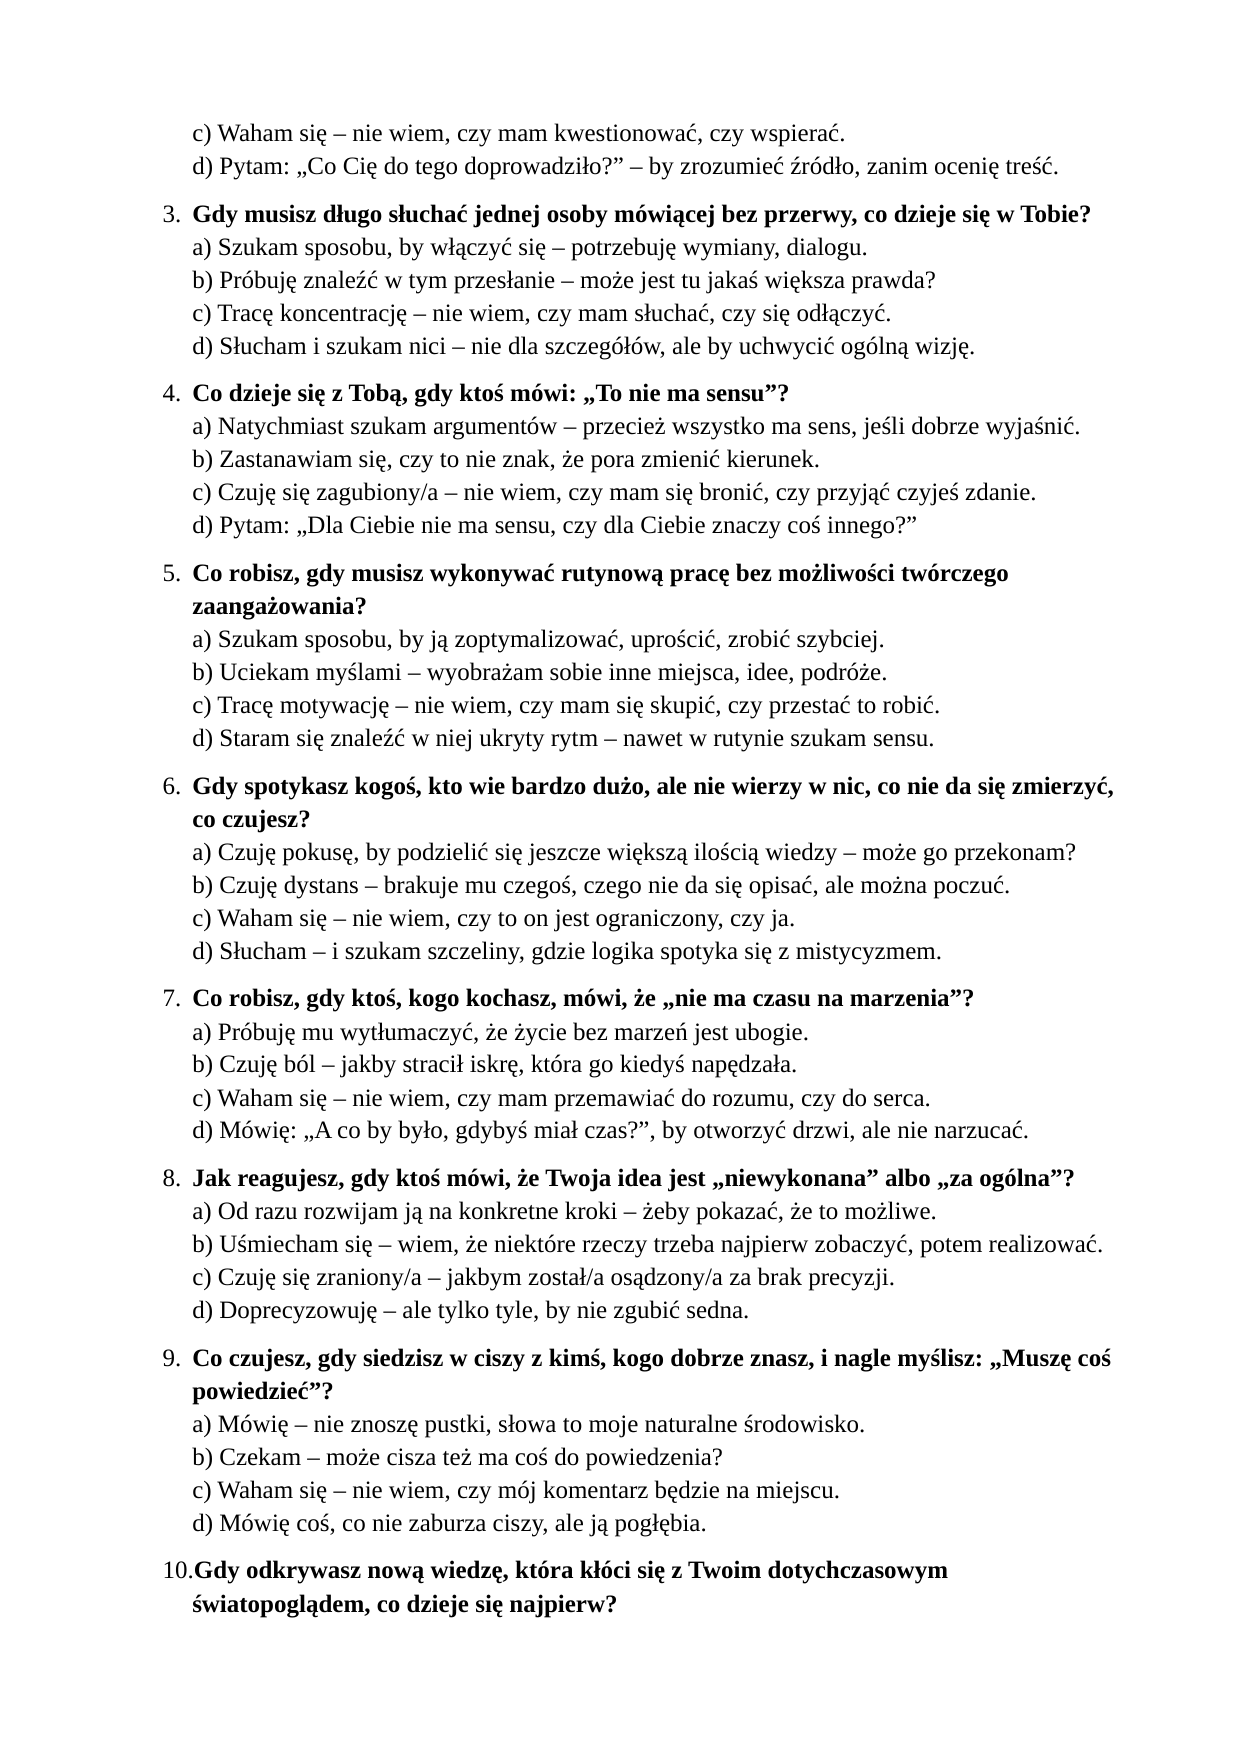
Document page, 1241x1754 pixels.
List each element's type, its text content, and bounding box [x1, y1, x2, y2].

list Gdy spotykasz kogoś, kto wie bardzo dużo, ale nie wierzy w nic, co nie da się zmierzyć, co czujesz? a) Czuję pokusę, by podzielić się jeszcze większą ilością wiedzy – może go przekonam? b) Czuję dystans – brakuje mu czegoś, czego nie da się opisać, ale można poczuć. c) Waham się – nie wiem, czy to on jest ograniczony, czy ja. d) Słucham – i szukam szczeliny, gdzie logika spotyka się z mistycyzmem. [162, 771, 1122, 965]
list Co czujesz, gdy siedzisz w ciszy z kimś, kogo dobrze znasz, i nagle myślisz: „Muszę coś powiedzieć”? a) Mówię – nie znoszę pustki, słowa to moje naturalne środowisko. b) Czekam – może cisza też ma coś do powiedzenia? c) Waham się – nie wiem, czy mój komentarz będzie na miejscu. d) Mówię coś, co nie zaburza ciszy, ale ją pogłębia. [162, 1343, 1122, 1537]
list Gdy odkrywasz nową wiedzę, która kłóci się z Twoim dotychczasowym światopoglądem, co dzieje się najpierw? [162, 1556, 1122, 1617]
list Co dzieje się z Tobą, gdy ktoś mówi: „To nie ma sensu”? a) Natychmiast szukam argumentów – przecież wszystko ma sens, jeśli dobrze wyjaśnić. b) Zastanawiam się, czy to nie znak, że pora zmienić kierunek. c) Czuję się zagubiony/a – nie wiem, czy mam się bronić, czy przyjąć czyjeś zdanie. d) Pytam: „Dla Ciebie nie ma sensu, czy dla Ciebie znaczy coś innego?” [162, 378, 1122, 539]
list Co robisz, gdy musisz wykonywać rutynową pracę bez możliwości twórczego zaangażowania? a) Szukam sposobu, by ją zoptymalizować, uprościć, zrobić szybciej. b) Uciekam myślami – wyobrażam sobie inne miejsca, idee, podróże. c) Tracę motywację – nie wiem, czy mam się skupić, czy przestać to robić. d) Staram się znaleźć w niej ukryty rytm – nawet w rutynie szukam sensu. [162, 558, 1122, 752]
list c) Waham się – nie wiem, czy mam kwestionować, czy wspierać. d) Pytam: „Co Cię do tego doprowadziło?” – by zrozumieć źródło, zanim ocenię treść. [162, 118, 1122, 180]
list Jak reagujesz, gdy ktoś mówi, że Twoja idea jest „niewykonana” albo „za ogólna”? a) Od razu rozwijam ją na konkretne kroki – żeby pokazać, że to możliwe. b) Uśmiecham się – wiem, że niektóre rzeczy trzeba najpierw zobaczyć, potem realizować. c) Czuję się zraniony/a – jakbym został/a osądzony/a za brak precyzji. d) Doprecyzowuję – ale tylko tyle, by nie zgubić sedna. [162, 1163, 1122, 1324]
list Gdy musisz długo słuchać jednej osoby mówiącej bez przerwy, co dzieje się w Tobie? a) Szukam sposobu, by włączyć się – potrzebuję wymiany, dialogu. b) Próbuję znaleźć w tym przesłanie – może jest tu jakaś większa prawda? c) Tracę koncentrację – nie wiem, czy mam słuchać, czy się odłączyć. d) Słucham i szukam nici – nie dla szczegółów, ale by uchwycić ogólną wizję. [162, 199, 1122, 359]
list Co robisz, gdy ktoś, kogo kochasz, mówi, że „nie ma czasu na marzenia”? a) Próbuję mu wytłumaczyć, że życie bez marzeń jest ubogie. b) Czuję ból – jakby stracił iskrę, która go kiedyś napędzała. c) Waham się – nie wiem, czy mam przemawiać do rozumu, czy do serca. d) Mówię: „A co by było, gdybyś miał czas?”, by otworzyć drzwi, ale nie narzucać. [162, 983, 1122, 1144]
